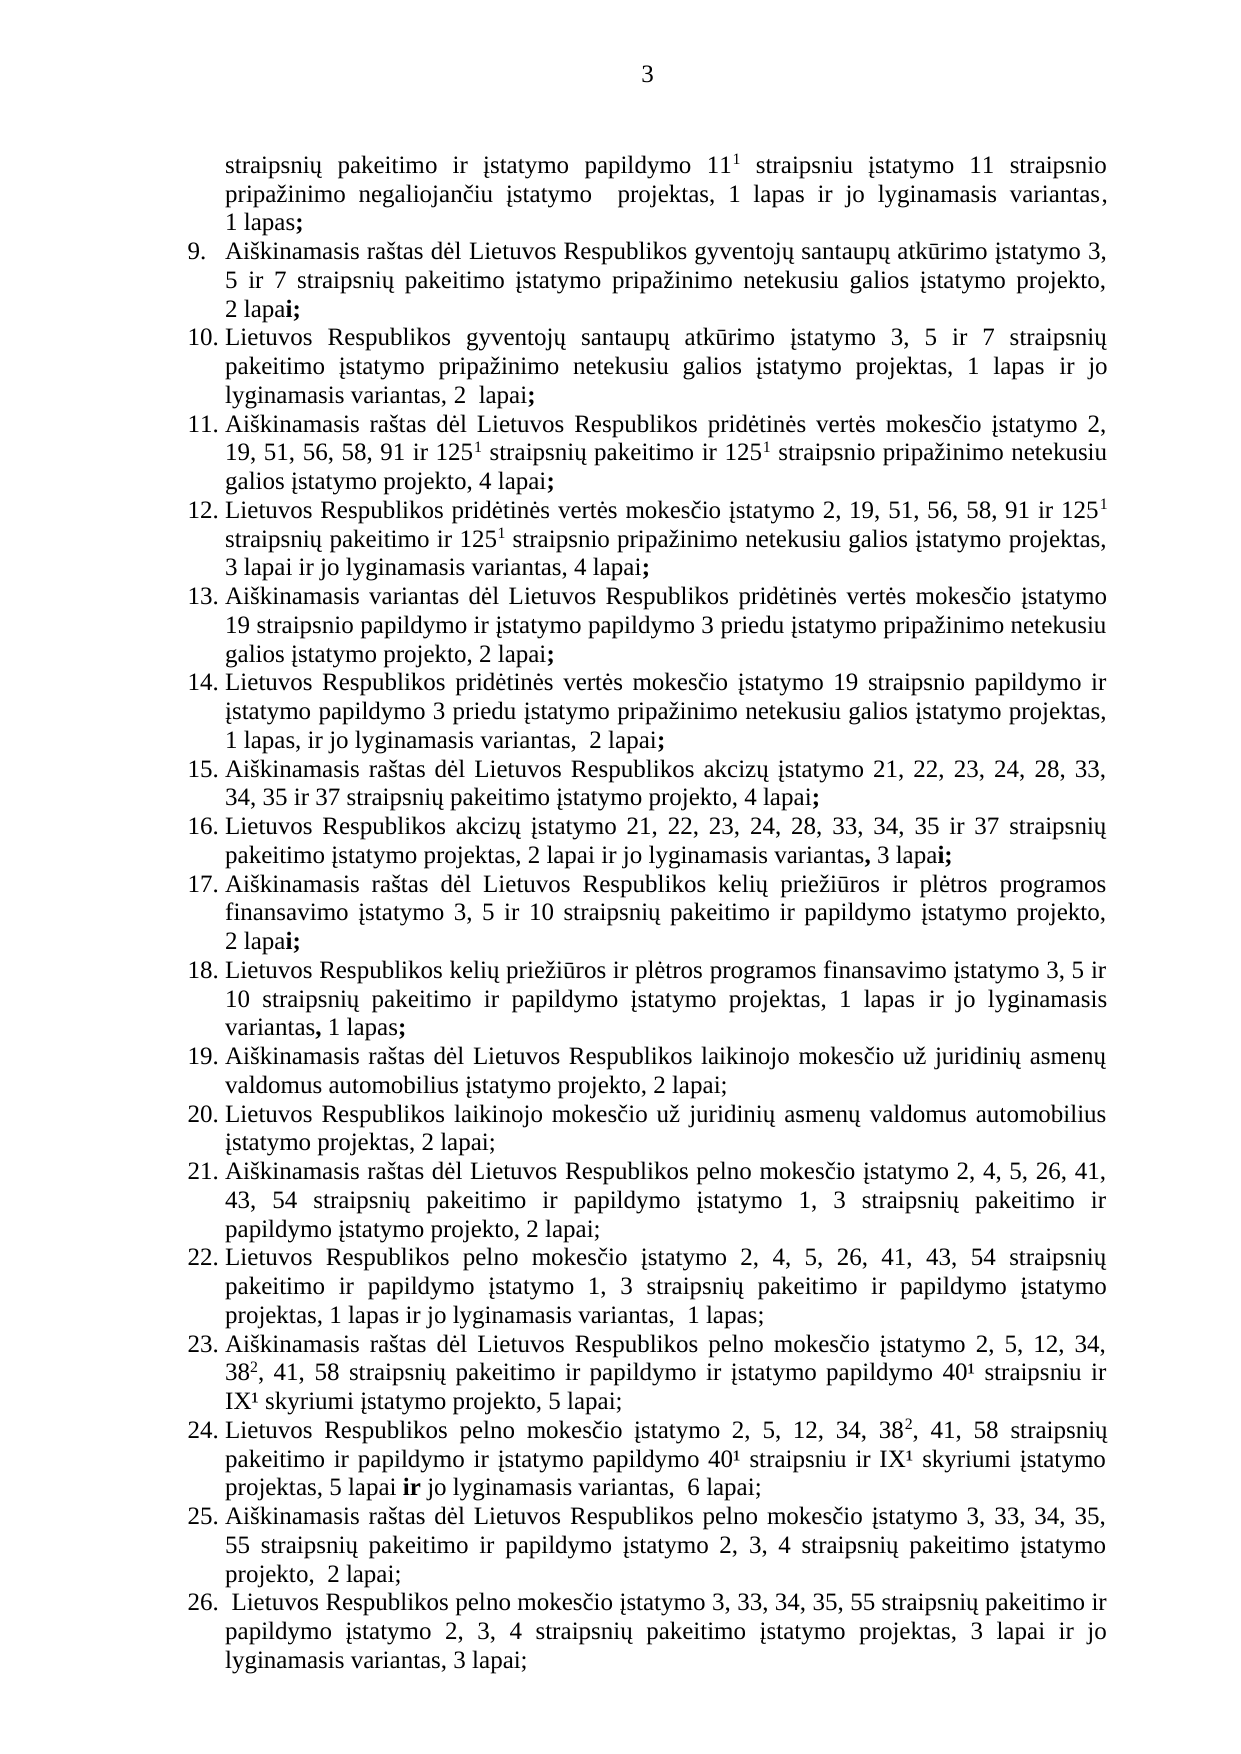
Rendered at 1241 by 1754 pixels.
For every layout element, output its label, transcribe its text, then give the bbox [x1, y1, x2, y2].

list Aiškinamasis raštas dėl Lietuvos Respublikos laikinojo mokesčio už juridinių asmenų valdomus automobilius įstatymo projekto, 2 lapai; [187, 1041, 1107, 1099]
list Lietuvos Respublikos akcizų įstatymo 21, 22, 23, 24, 28, 33, 34, 35 ir 37 straipsnių pakeitimo įstatymo projektas, 2 lapai ir jo lyginamasis variantas, 3 lapai; [187, 811, 1107, 869]
list Aiškinamasis raštas dėl Lietuvos Respublikos gyventojų santaupų atkūrimo įstatymo 3, 5 ir 7 straipsnių pakeitimo įstatymo pripažinimo netekusiu galios įstatymo projekto, 2 lapai; [187, 236, 1107, 322]
list Aiškinamasis raštas dėl Lietuvos Respublikos pelno mokesčio įstatymo 2, 5, 12, 34, 382, 41, 58 straipsnių pakeitimo ir papildymo ir įstatymo papildymo 40¹ straipsniu ir IX¹ skyriumi įstatymo projekto, 5 lapai; [187, 1329, 1107, 1415]
list Aiškinamasis raštas dėl Lietuvos Respublikos akcizų įstatymo 21, 22, 23, 24, 28, 33, 34, 35 ir 37 straipsnių pakeitimo įstatymo projekto, 4 lapai; [187, 754, 1107, 811]
list Aiškinamasis raštas dėl Lietuvos Respublikos pelno mokesčio įstatymo 2, 4, 5, 26, 41, 43, 54 straipsnių pakeitimo ir papildymo įstatymo 1, 3 straipsnių pakeitimo ir papildymo įstatymo projekto, 2 lapai; [187, 1156, 1107, 1242]
list Lietuvos Respublikos laikinojo mokesčio už juridinių asmenų valdomus automobilius įstatymo projektas, 2 lapai; [187, 1099, 1107, 1156]
list straipsnių pakeitimo ir įstatymo papildymo 111 straipsniu įstatymo 11 straipsnio pripažinimo negaliojančiu įstatymo projektas, 1 lapas ir jo lyginamasis variantas, 1 lapas; [187, 150, 1107, 236]
list Lietuvos Respublikos pelno mokesčio įstatymo 2, 4, 5, 26, 41, 43, 54 straipsnių pakeitimo ir papildymo įstatymo 1, 3 straipsnių pakeitimo ir papildymo įstatymo projektas, 1 lapas ir jo lyginamasis variantas, 1 lapas; [187, 1242, 1107, 1329]
list Aiškinamasis raštas dėl Lietuvos Respublikos kelių priežiūros ir plėtros programos finansavimo įstatymo 3, 5 ir 10 straipsnių pakeitimo ir papildymo įstatymo projekto, 2 lapai; [187, 869, 1107, 955]
list Lietuvos Respublikos pridėtinės vertės mokesčio įstatymo 19 straipsnio papildymo ir įstatymo papildymo 3 priedu įstatymo pripažinimo netekusiu galios įstatymo projektas, 1 lapas, ir jo lyginamasis variantas, 2 lapai; [187, 667, 1107, 754]
list Aiškinamasis raštas dėl Lietuvos Respublikos pridėtinės vertės mokesčio įstatymo 2, 19, 51, 56, 58, 91 ir 1251 straipsnių pakeitimo ir 1251 straipsnio pripažinimo netekusiu galios įstatymo projekto, 4 lapai; [187, 409, 1107, 495]
list Lietuvos Respublikos gyventojų santaupų atkūrimo įstatymo 3, 5 ir 7 straipsnių pakeitimo įstatymo pripažinimo netekusiu galios įstatymo projektas, 1 lapas ir jo lyginamasis variantas, 2 lapai; [187, 322, 1107, 409]
list Aiškinamasis raštas dėl Lietuvos Respublikos pelno mokesčio įstatymo 3, 33, 34, 35, 55 straipsnių pakeitimo ir papildymo įstatymo 2, 3, 4 straipsnių pakeitimo įstatymo projekto, 2 lapai; [187, 1501, 1107, 1587]
list Lietuvos Respublikos kelių priežiūros ir plėtros programos finansavimo įstatymo 3, 5 ir 10 straipsnių pakeitimo ir papildymo įstatymo projektas, 1 lapas ir jo lyginamasis variantas, 1 lapas; [187, 955, 1107, 1041]
list Lietuvos Respublikos pridėtinės vertės mokesčio įstatymo 2, 19, 51, 56, 58, 91 ir 1251 straipsnių pakeitimo ir 1251 straipsnio pripažinimo netekusiu galios įstatymo projektas, 3 lapai ir jo lyginamasis variantas, 4 lapai; [187, 495, 1107, 581]
list Aiškinamasis variantas dėl Lietuvos Respublikos pridėtinės vertės mokesčio įstatymo 19 straipsnio papildymo ir įstatymo papildymo 3 priedu įstatymo pripažinimo netekusiu galios įstatymo projekto, 2 lapai; [187, 581, 1107, 667]
list Lietuvos Respublikos pelno mokesčio įstatymo 2, 5, 12, 34, 382, 41, 58 straipsnių pakeitimo ir papildymo ir įstatymo papildymo 40¹ straipsniu ir IX¹ skyriumi įstatymo projektas, 5 lapai ir jo lyginamasis variantas, 6 lapai; [187, 1415, 1107, 1501]
list Lietuvos Respublikos pelno mokesčio įstatymo 3, 33, 34, 35, 55 straipsnių pakeitimo ir papildymo įstatymo 2, 3, 4 straipsnių pakeitimo įstatymo projektas, 3 lapai ir jo lyginamasis variantas, 3 lapai; [187, 1587, 1107, 1674]
